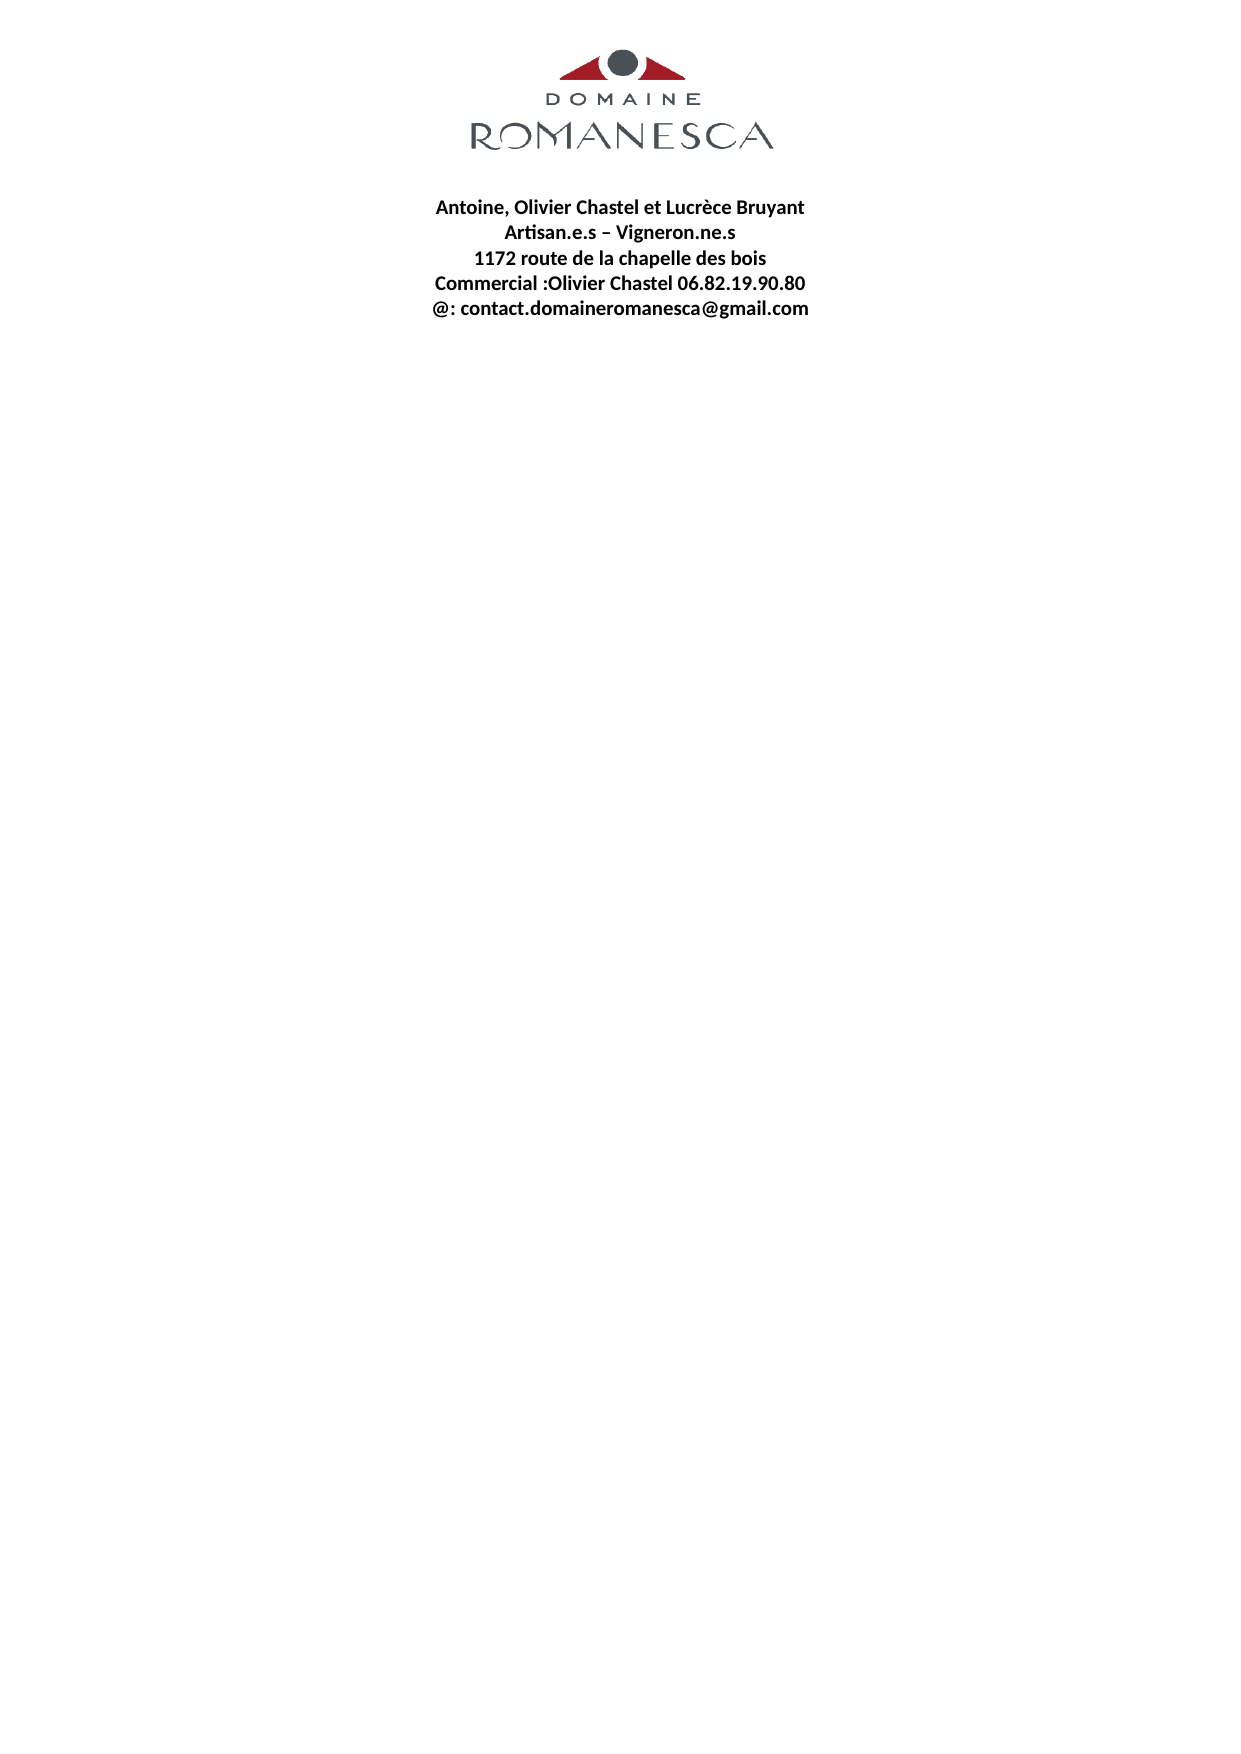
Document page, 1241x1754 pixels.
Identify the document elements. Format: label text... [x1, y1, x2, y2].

text Artisan.e.s – Vigneron.ne.s [118, 219, 1122, 245]
text 1172 route de la chapelle des bois [118, 245, 1122, 270]
text @: contact.domaineromanesca@gmail.com [118, 296, 1122, 321]
text Antoine, Olivier Chastel et Lucrèce Bruyant [118, 194, 1122, 219]
text Commercial :Olivier Chastel 06.82.19.90.80 [118, 270, 1122, 296]
